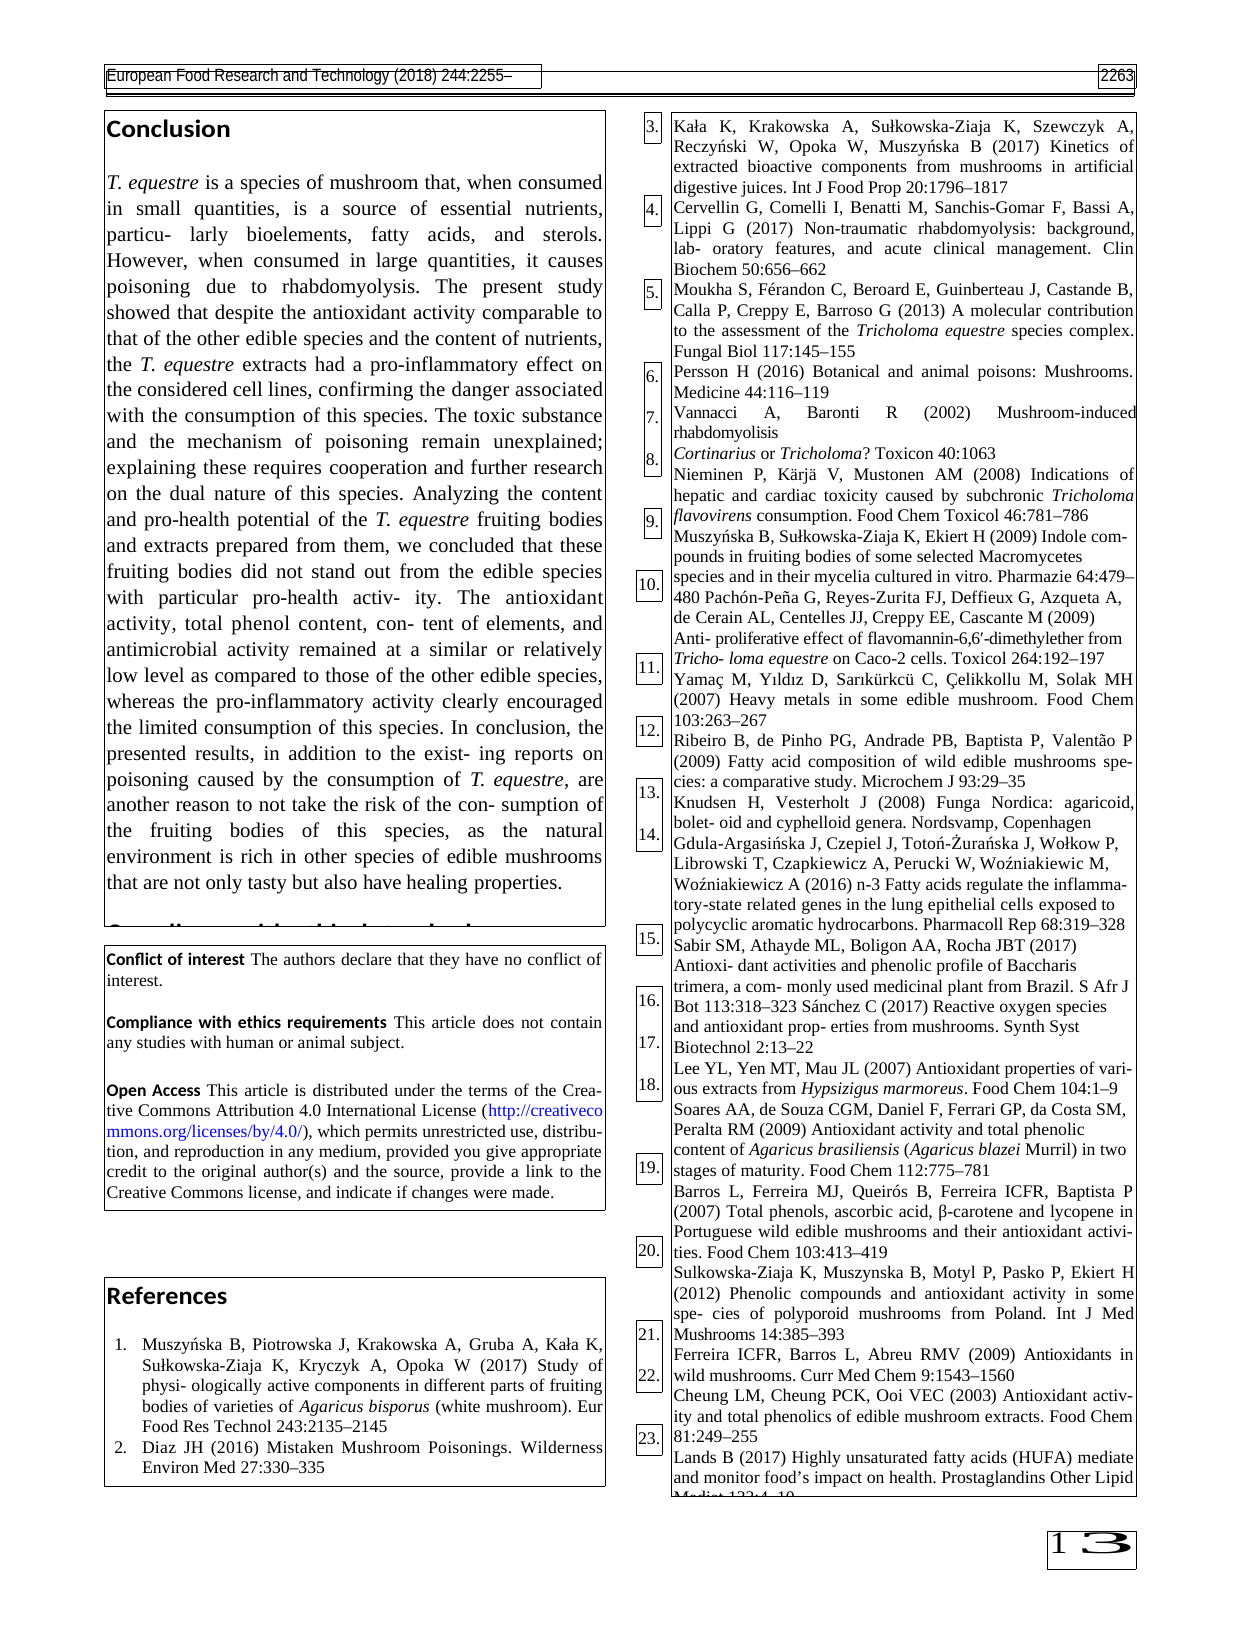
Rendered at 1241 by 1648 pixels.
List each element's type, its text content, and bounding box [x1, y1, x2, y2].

text Yamaç M, Yıldız D, Sarıkürkcü C, Çelikkollu M, Solak MH (2007) Heavy metals in some edible mushroom. Food Chem 103:263–267 [673, 669, 1134, 730]
text Nieminen P, Kärjä V, Mustonen AM (2008) Indications of hepatic and cardiac toxicity caused by subchronic Tricholoma flavovirens consumption. Food Chem Toxicol 46:781–786 [673, 464, 1134, 525]
text Persson H (2016) Botanical and animal poisons: Mushrooms. Medicine 44:116–119 [673, 361, 1134, 402]
text 6. [646, 365, 661, 386]
text 15. [638, 928, 662, 948]
list Diaz JH (2016) Mistaken Mushroom Poisonings. Wilderness Environ Med 27:330–335 [114, 1437, 603, 1477]
text 5. [646, 282, 661, 302]
text Conclusion [106, 113, 605, 144]
text Barros L, Ferreira MJ, Queirós B, Ferreira ICFR, Baptista P (2007) Total phenols, ascorbic acid, β-carotene and lycopene in Portuguese wild edible mushrooms and their antioxidant activi- ties. Food Chem 103:413–419 [673, 1180, 1134, 1262]
text 8. [646, 449, 661, 469]
text Conflict of interest The authors declare that they have no conflict of interest. [106, 949, 603, 990]
text 7. [646, 407, 661, 427]
text 22. [638, 1365, 662, 1385]
text T. equestre is a species of mushroom that, when consumed in small quantities, is a source of essential nutrients, particu- larly bioelements, fatty acids, and sterols. However, when consumed in large quantities, it causes poisoning due to rhabdomyolysis. The present study showed that despite the antioxidant activity comparable to that of the other edible species and the content of nutrients, the T. equestre extracts had a pro-inflammatory effect on the considered cell lines, confirming the danger associated with the consumption of this species. The toxic substance and the mechanism of poisoning remain unexplained; explaining these requires cooperation and further research on the dual nature of this species. Analyzing the content and pro-health potential of the T. equestre fruiting bodies and extracts prepared from them, we concluded that these fruiting bodies did not stand out from the edible species with particular pro-health activ- ity. The antioxidant activity, total phenol content, con- tent of elements, and antimicrobial activity remained at a similar or relatively low level as compared to those of the other edible species, whereas the pro-inflammatory activity clearly encouraged the limited consumption of this species. In conclusion, the presented results, in addition to the exist- ing reports on poisoning caused by the consumption of T. equestre, are another reason to not take the risk of the con- sumption of the fruiting bodies of this species, as the natural environment is rich in other species of edible mushrooms that are not only tasty but also have healing properties. [106, 170, 603, 894]
text Compliance with ethical standards [106, 917, 605, 926]
text Moukha S, Férandon C, Beroard E, Guinberteau J, Castande B, Calla P, Creppy E, Barroso G (2013) A molecular contribution to the assessment of the Tricholoma equestre species complex. Fungal Biol 117:145–155 [673, 279, 1134, 361]
text European Food Research and Technology (2018) 244:2255–2264 [107, 72, 541, 88]
text 4. [646, 199, 661, 219]
text Ribeiro B, de Pinho PG, Andrade PB, Baptista P, Valentão P (2009) Fatty acid composition of wild edible mushrooms spe- cies: a comparative study. Microchem J 93:29–35 [673, 730, 1134, 791]
text Kała K, Krakowska A, Sułkowska-Ziaja K, Szewczyk A, Reczyński W, Opoka W, Muszyńska B (2017) Kinetics of extracted bioactive components from mushrooms in artificial digestive juices. Int J Food Prop 20:1796–1817 [673, 116, 1135, 197]
text Muszyńska B, Sułkowska-Ziaja K, Ekiert H (2009) Indole com- pounds in fruiting bodies of some selected Macromycetes species and in their mycelia cultured in vitro. Pharmazie 64:479–480 Pachón-Peña G, Reyes-Zurita FJ, Deffieux G, Azqueta A, de Cerain AL, Centelles JJ, Creppy EE, Cascante M (2009) Anti- proliferative effect of flavomannin-6,6′-dimethylether from Tricho- loma equestre on Caco-2 cells. Toxicol 264:192–197 [673, 525, 1134, 668]
text 14. [638, 823, 662, 844]
text Cortinarius or Tricholoma? Toxicon 40:1063 [673, 443, 1136, 463]
text Sulkowska-Ziaja K, Muszynska B, Motyl P, Pasko P, Ekiert H (2012) Phenolic compounds and antioxidant activity in some spe- cies of polyporoid mushrooms from Poland. Int J Med Mushrooms 14:385–393 [673, 1262, 1134, 1344]
text Gdula-Argasińska J, Czepiel J, Totoń-Żurańska J, Wołkow P, Librowski T, Czapkiewicz A, Perucki W, Woźniakiewic M, Woźniakiewicz A (2016) n-3 Fatty acids regulate the inflamma- tory-state related genes in the lung epithelial cells exposed to polycyclic aromatic hydrocarbons. Pharmacoll Rep 68:319–328 Sabir SM, Athayde ML, Boligon AA, Rocha JBT (2017) Antioxi- dant activities and phenolic profile of Baccharis trimera, a com- monly used medicinal plant from Brazil. S Afr J Bot 113:318–323 Sánchez C (2017) Reactive oxygen species and antioxidant prop- erties from mushrooms. Synth Syst Biotechnol 2:13–22 [673, 832, 1135, 1057]
text 21. [638, 1323, 662, 1344]
text 11. [638, 657, 662, 677]
text Cheung LM, Cheung PCK, Ooi VEC (2003) Antioxidant activ- ity and total phenolics of edible mushroom extracts. Food Chem 81:249–255 [673, 1385, 1134, 1446]
text Vannacci A, Baronti R (2002) Mushroom-induced rhabdomyolisis [673, 402, 1136, 443]
text 13. [638, 782, 662, 802]
text 16. [638, 990, 662, 1011]
text Open Access This article is distributed under the terms of the Crea- tive Commons Attribution 4.0 International License (http://creativeco mmons.org/licenses/by/4.0/), which permits unrestricted use, distribu- tion, and reproduction in any medium, provided you give appropriate credit to the original author(s) and the source, provide a link to the Creative Commons license, and indicate if changes were made. [106, 1079, 603, 1202]
list Muszyńska B, Piotrowska J, Krakowska A, Gruba A, Kała K, Sułkowska-Ziaja K, Kryczyk A, Opoka W (2017) Study of physi- ologically active components in different parts of fruiting bodies of varieties of Agaricus bisporus (white mushroom). Eur Food Res Technol 243:2135–2145 [114, 1334, 603, 1436]
text 23. [638, 1427, 662, 1448]
text References [106, 1280, 605, 1311]
text 10. [638, 574, 662, 594]
text European Food Research and Technology (2018) 244:2255–2264 [106, 65, 541, 71]
text 18. [638, 1073, 662, 1094]
text Lee YL, Yen MT, Mau JL (2007) Antioxidant properties of vari- ous extracts from Hypsizigus marmoreus. Food Chem 104:1–9 Soares AA, de Souza CGM, Daniel F, Ferrari GP, da Costa SM, Peralta RM (2009) Antioxidant activity and total phenolic content of Agaricus brasiliensis (Agaricus blazei Murril) in two stages of maturity. Food Chem 112:775–781 [673, 1058, 1134, 1180]
text Cervellin G, Comelli I, Benatti M, Sanchis-Gomar F, Bassi A, Lippi G (2017) Non-traumatic rhabdomyolysis: background, lab- oratory features, and acute clinical management. Clin Biochem 50:656–662 [673, 197, 1134, 279]
text 9. [646, 511, 661, 532]
text Ferreira ICFR, Barros L, Abreu RMV (2009) Antioxidants in wild mushrooms. Curr Med Chem 9:1543–1560 [673, 1344, 1133, 1385]
text 1 3 [1049, 1532, 1136, 1559]
text 17. [638, 1032, 662, 1052]
text Compliance with ethics requirements This article does not contain any studies with human or animal subject. [106, 1011, 603, 1052]
text 12. [638, 719, 662, 740]
text 20. [638, 1240, 662, 1260]
text 19. [638, 1157, 662, 1177]
text Knudsen H, Vesterholt J (2008) Funga Nordica: agaricoid, bolet- oid and cyphelloid genera. Nordsvamp, Copenhagen [673, 792, 1134, 832]
text 3. [646, 116, 661, 136]
text Lands B (2017) Highly unsaturated fatty acids (HUFA) mediate and monitor food’s impact on health. Prostaglandins Other Lipid Mediat 133:4–10 [673, 1447, 1134, 1496]
text 2263 [1100, 65, 1136, 86]
